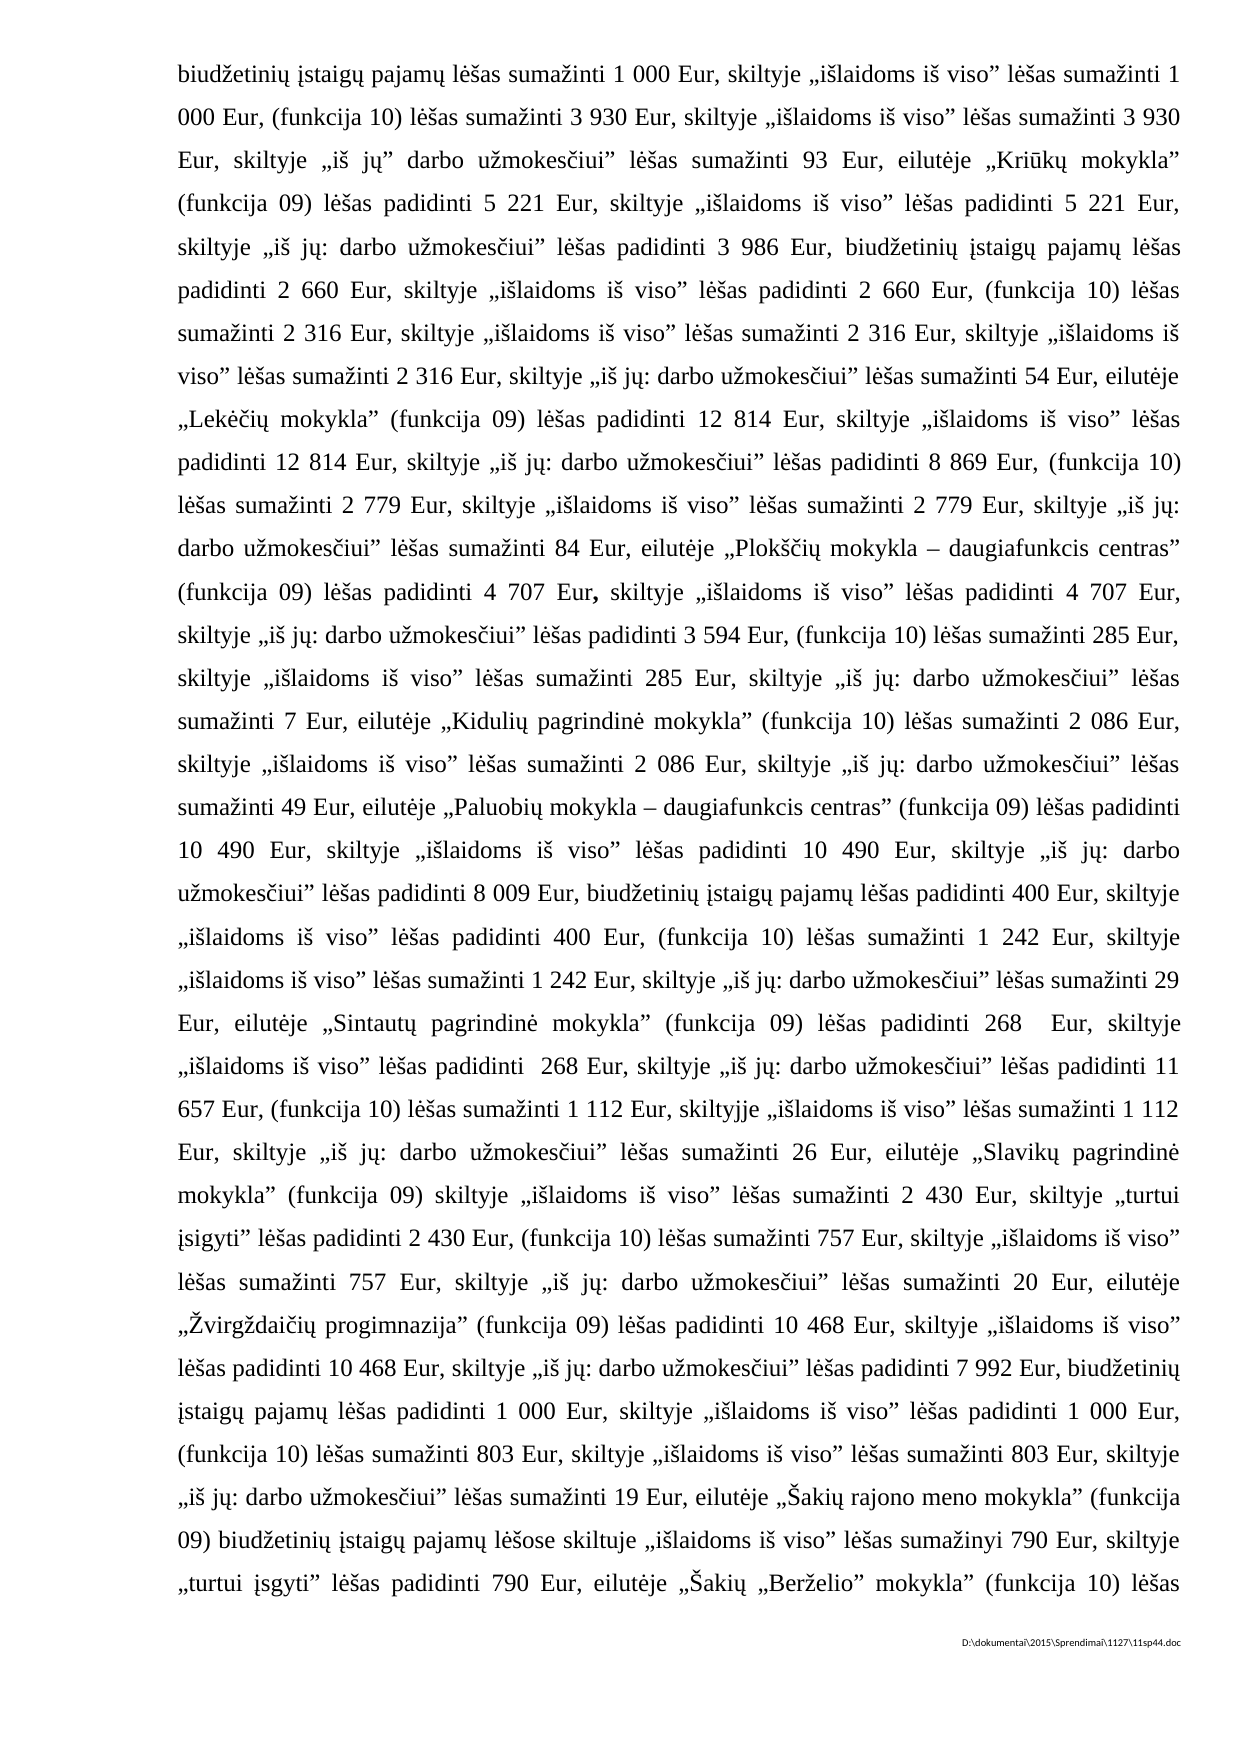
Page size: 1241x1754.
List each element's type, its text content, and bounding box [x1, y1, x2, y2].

text biudžetinių įstaigų pajamų lėšas sumažinti 1 000 Eur, skiltyje „išlaidoms iš viso” lėšas sumažinti 1 000 Eur, (funkcija 10) lėšas sumažinti 3 930 Eur, skiltyje „išlaidoms iš viso” lėšas sumažinti 3 930 Eur, skiltyje „iš jų” darbo užmokesčiui” lėšas sumažinti 93 Eur, eilutėje „Kriūkų mokykla” (funkcija 09) lėšas padidinti 5 221 Eur, skiltyje „išlaidoms iš viso” lėšas padidinti 5 221 Eur, skiltyje „iš jų: darbo užmokesčiui” lėšas padidinti 3 986 Eur, biudžetinių įstaigų pajamų lėšas padidinti 2 660 Eur, skiltyje „išlaidoms iš viso” lėšas padidinti 2 660 Eur, (funkcija 10) lėšas sumažinti 2 316 Eur, skiltyje „išlaidoms iš viso” lėšas sumažinti 2 316 Eur, skiltyje „išlaidoms iš viso” lėšas sumažinti 2 316 Eur, skiltyje „iš jų: darbo užmokesčiui” lėšas sumažinti 54 Eur, eilutėje „Lekėčių mokykla” (funkcija 09) lėšas padidinti 12 814 Eur, skiltyje „išlaidoms iš viso” lėšas padidinti 12 814 Eur, skiltyje „iš jų: darbo užmokesčiui” lėšas padidinti 8 869 Eur, (funkcija 10) lėšas sumažinti 2 779 Eur, skiltyje „išlaidoms iš viso” lėšas sumažinti 2 779 Eur, skiltyje „iš jų: darbo užmokesčiui” lėšas sumažinti 84 Eur, eilutėje „Plokščių mokykla – daugiafunkcis centras” (funkcija 09) lėšas padidinti 4 707 Eur, skiltyje „išlaidoms iš viso” lėšas padidinti 4 707 Eur, skiltyje „iš jų: darbo užmokesčiui” lėšas padidinti 3 594 Eur, (funkcija 10) lėšas sumažinti 285 Eur, skiltyje „išlaidoms iš viso” lėšas sumažinti 285 Eur, skiltyje „iš jų: darbo užmokesčiui” lėšas sumažinti 7 Eur, eilutėje „Kidulių pagrindinė mokykla” (funkcija 10) lėšas sumažinti 2 086 Eur, skiltyje „išlaidoms iš viso” lėšas sumažinti 2 086 Eur, skiltyje „iš jų: darbo užmokesčiui” lėšas sumažinti 49 Eur, eilutėje „Paluobių mokykla – daugiafunkcis centras” (funkcija 09) lėšas padidinti 10 490 Eur, skiltyje „išlaidoms iš viso” lėšas padidinti 10 490 Eur, skiltyje „iš jų: darbo užmokesčiui” lėšas padidinti 8 009 Eur, biudžetinių įstaigų pajamų lėšas padidinti 400 Eur, skiltyje „išlaidoms iš viso” lėšas padidinti 400 Eur, (funkcija 10) lėšas sumažinti 1 242 Eur, skiltyje „išlaidoms iš viso” lėšas sumažinti 1 242 Eur, skiltyje „iš jų: darbo užmokesčiui” lėšas sumažinti 29 Eur, eilutėje „Sintautų pagrindinė mokykla” (funkcija 09) lėšas padidinti 268 Eur, skiltyje „išlaidoms iš viso” lėšas padidinti 268 Eur, skiltyje „iš jų: darbo užmokesčiui” lėšas padidinti 11 657 Eur, (funkcija 10) lėšas sumažinti 1 112 Eur, skiltyjje „išlaidoms iš viso” lėšas sumažinti 1 112 Eur, skiltyje „iš jų: darbo užmokesčiui” lėšas sumažinti 26 Eur, eilutėje „Slavikų pagrindinė mokykla” (funkcija 09) skiltyje „išlaidoms iš viso” lėšas sumažinti 2 430 Eur, skiltyje „turtui įsigyti” lėšas padidinti 2 430 Eur, (funkcija 10) lėšas sumažinti 757 Eur, skiltyje „išlaidoms iš viso” lėšas sumažinti 757 Eur, skiltyje „iš jų: darbo užmokesčiui” lėšas sumažinti 20 Eur, eilutėje „Žvirgždaičių progimnazija” (funkcija 09) lėšas padidinti 10 468 Eur, skiltyje „išlaidoms iš viso” lėšas padidinti 10 468 Eur, skiltyje „iš jų: darbo užmokesčiui” lėšas padidinti 7 992 Eur, biudžetinių įstaigų pajamų lėšas padidinti 1 000 Eur, skiltyje „išlaidoms iš viso” lėšas padidinti 1 000 Eur, (funkcija 10) lėšas sumažinti 803 Eur, skiltyje „išlaidoms iš viso” lėšas sumažinti 803 Eur, skiltyje „iš jų: darbo užmokesčiui” lėšas sumažinti 19 Eur, eilutėje „Šakių rajono meno mokykla” (funkcija 09) biudžetinių įstaigų pajamų lėšose skiltuje „išlaidoms iš viso” lėšas sumažinyi 790 Eur, skiltyje „turtui įsgyti” lėšas padidinti 790 Eur, eilutėje „Šakių „Berželio” mokykla” (funkcija 10) lėšas [177, 59, 1181, 1597]
